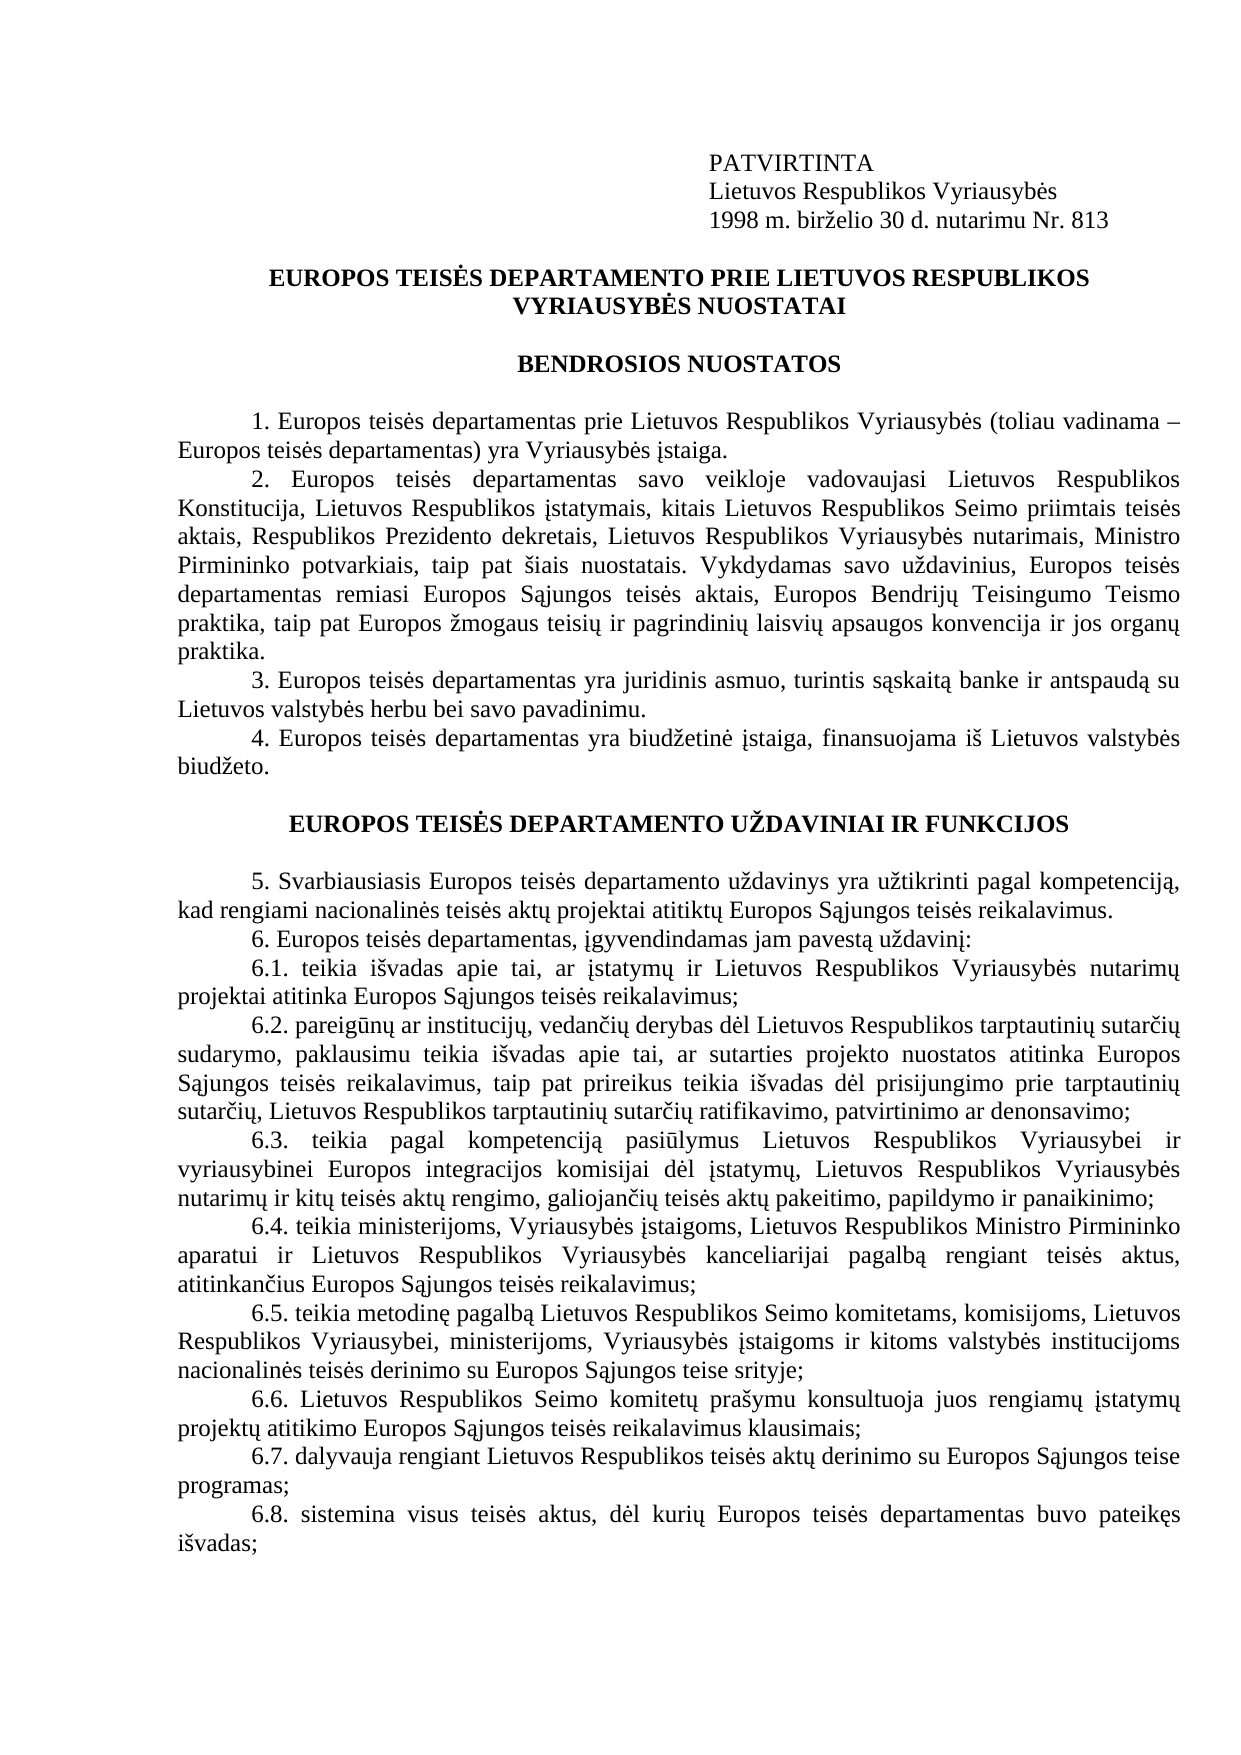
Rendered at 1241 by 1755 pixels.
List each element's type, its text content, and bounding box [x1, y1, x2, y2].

text 1998 m. birželio 30 d. nutarimu Nr. 813 [177, 205, 1181, 234]
text 1. Europos teisės departamentas prie Lietuvos Respublikos Vyriausybės (toliau vadinama – Europos teisės departamentas) yra Vyriausybės įstaiga. [177, 406, 1181, 464]
text 6.2. pareigūnų ar institucijų, vedančių derybas dėl Lietuvos Respublikos tarptautinių sutarčių sudarymo, paklausimu teikia išvadas apie tai, ar sutarties projekto nuostatos atitinka Europos Sąjungos teisės reikalavimus, taip pat prireikus teikia išvadas dėl prisijungimo prie tarptautinių sutarčių, Lietuvos Respublikos tarptautinių sutarčių ratifikavimo, patvirtinimo ar denonsavimo; [177, 1010, 1181, 1125]
text 2. Europos teisės departamentas savo veikloje vadovaujasi Lietuvos Respublikos Konstitucija, Lietuvos Respublikos įstatymais, kitais Lietuvos Respublikos Seimo priimtais teisės aktais, Respublikos Prezidento dekretais, Lietuvos Respublikos Vyriausybės nutarimais, Ministro Pirmininko potvarkiais, taip pat šiais nuostatais. Vykdydamas savo uždavinius, Europos teisės departamentas remiasi Europos Sąjungos teisės aktais, Europos Bendrijų Teisingumo Teismo praktika, taip pat Europos žmogaus teisių ir pagrindinių laisvių apsaugos konvencija ir jos organų praktika. [177, 464, 1181, 665]
text 3. Europos teisės departamentas yra juridinis asmuo, turintis sąskaitą banke ir antspaudą su Lietuvos valstybės herbu bei savo pavadinimu. [177, 665, 1181, 723]
text 6.8. sistemina visus teisės aktus, dėl kurių Europos teisės departamentas buvo pateikęs išvadas; [177, 1499, 1181, 1556]
text 6.1. teikia išvadas apie tai, ar įstatymų ir Lietuvos Respublikos Vyriausybės nutarimų projektai atitinka Europos Sąjungos teisės reikalavimus; [177, 953, 1181, 1010]
text 6.3. teikia pagal kompetenciją pasiūlymus Lietuvos Respublikos Vyriausybei ir vyriausybinei Europos integracijos komisijai dėl įstatymų, Lietuvos Respublikos Vyriausybės nutarimų ir kitų teisės aktų rengimo, galiojančių teisės aktų pakeitimo, papildymo ir panaikinimo; [177, 1125, 1181, 1211]
text 6.4. teikia ministerijoms, Vyriausybės įstaigoms, Lietuvos Respublikos Ministro Pirmininko aparatui ir Lietuvos Respublikos Vyriausybės kanceliarijai pagalbą rengiant teisės aktus, atitinkančius Europos Sąjungos teisės reikalavimus; [177, 1211, 1181, 1298]
text 4. Europos teisės departamentas yra biudžetinė įstaiga, finansuojama iš Lietuvos valstybės biudžeto. [177, 723, 1181, 780]
text 6. Europos teisės departamentas, įgyvendindamas jam pavestą uždavinį: [177, 924, 1181, 953]
text Lietuvos Respublikos Vyriausybės [177, 176, 1181, 205]
text EUROPOS TEISĖS DEPARTAMENTO PRIE LIETUVOS RESPUBLIKOS VYRIAUSYBĖS NUOSTATAI [177, 263, 1181, 320]
text EUROPOS TEISĖS DEPARTAMENTO UŽDAVINIAI IR FUNKCIJOS [177, 809, 1181, 838]
text 5. Svarbiausiasis Europos teisės departamento uždavinys yra užtikrinti pagal kompetenciją, kad rengiami nacionalinės teisės aktų projektai atitiktų Europos Sąjungos teisės reikalavimus. [177, 866, 1181, 924]
text 6.6. Lietuvos Respublikos Seimo komitetų prašymu konsultuoja juos rengiamų įstatymų projektų atitikimo Europos Sąjungos teisės reikalavimus klausimais; [177, 1384, 1181, 1441]
text 6.7. dalyvauja rengiant Lietuvos Respublikos teisės aktų derinimo su Europos Sąjungos teise programas; [177, 1441, 1181, 1499]
text BENDROSIOS NUOSTATOS [177, 349, 1181, 378]
text PATVIRTINTA [177, 148, 1181, 176]
text 6.5. teikia metodinę pagalbą Lietuvos Respublikos Seimo komitetams, komisijoms, Lietuvos Respublikos Vyriausybei, ministerijoms, Vyriausybės įstaigoms ir kitoms valstybės institucijoms nacionalinės teisės derinimo su Europos Sąjungos teise srityje; [177, 1298, 1181, 1384]
